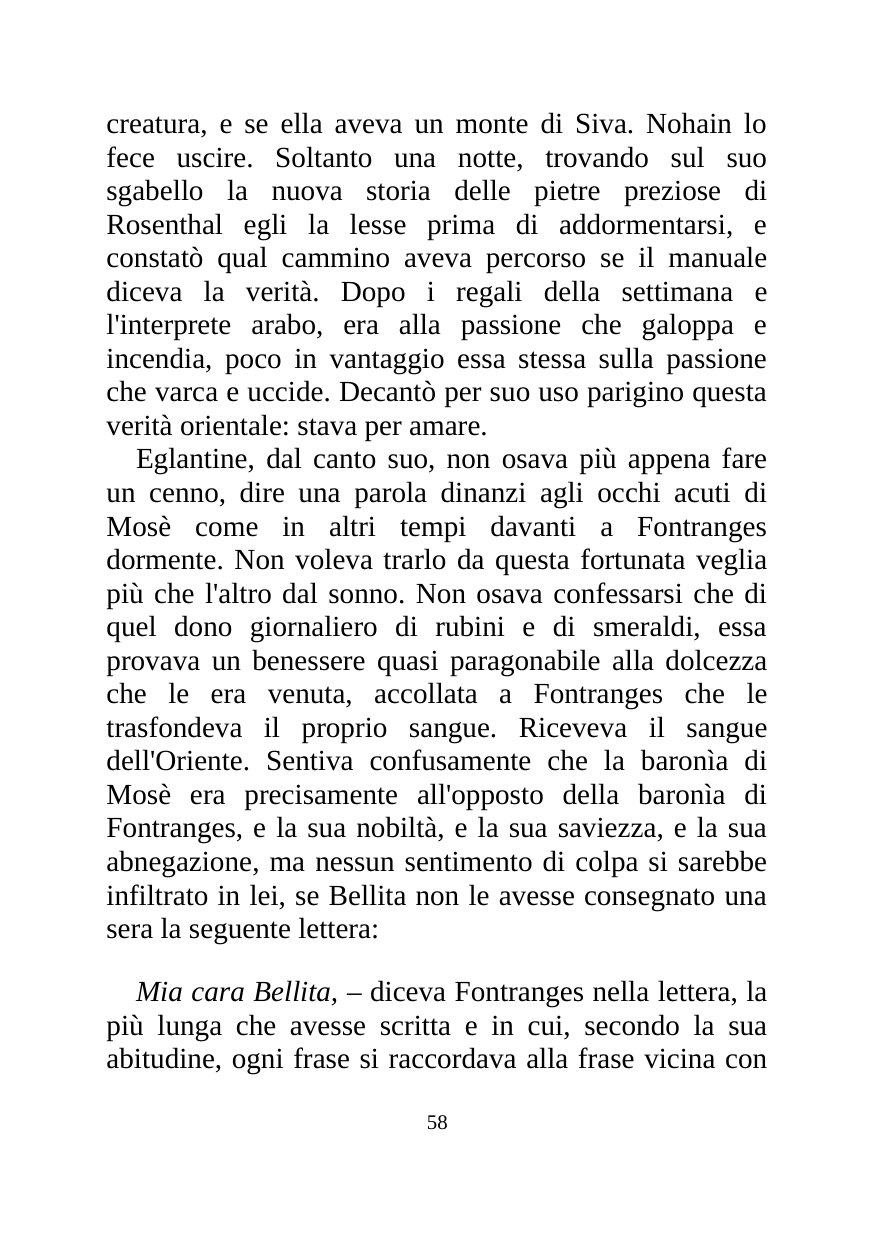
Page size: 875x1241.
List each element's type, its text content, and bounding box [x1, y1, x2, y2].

text Eglantine, dal canto suo, non osava più appena fare un cenno, dire una parola dinanzi agli occhi acuti di Mosè come in altri tempi davanti a Fontranges dormente. Non voleva trarlo da questa fortunata veglia più che l'altro dal sonno. Non osava confessarsi che di quel dono giornaliero di rubini e di smeraldi, essa provava un benessere quasi paragonabile alla dolcezza che le era venuta, accollata a Fontranges che le trasfondeva il proprio sangue. Riceveva il sangue dell'Oriente. Sentiva confusamente che la baronìa di Mosè era precisamente all'opposto della baronìa di Fontranges, e la sua nobiltà, e la sua saviezza, e la sua abnegazione, ma nessun sentimento di colpa si sarebbe infiltrato in lei, se Bellita non le avesse consegnato una sera la seguente lettera: [106, 442, 768, 945]
text creatura, e se ella aveva un monte di Siva. Nohain lo fece uscire. Soltanto una notte, trovando sul suo sgabello la nuova storia delle pietre preziose di Rosenthal egli la lesse prima di addormentarsi, e constatò qual cammino aveva percorso se il manuale diceva la verità. Dopo i regali della settimana e l'interprete arabo, era alla passione che galoppa e incendia, poco in vantaggio essa stessa sulla passione che varca e uccide. Decantò per suo uso parigino questa verità orientale: stava per amare. [106, 106, 768, 442]
text Mia cara Bellita, – diceva Fontranges nella lettera, la più lunga che avesse scritta e in cui, secondo la sua abitudine, ogni frase si raccordava alla frase vicina con [106, 974, 768, 1075]
